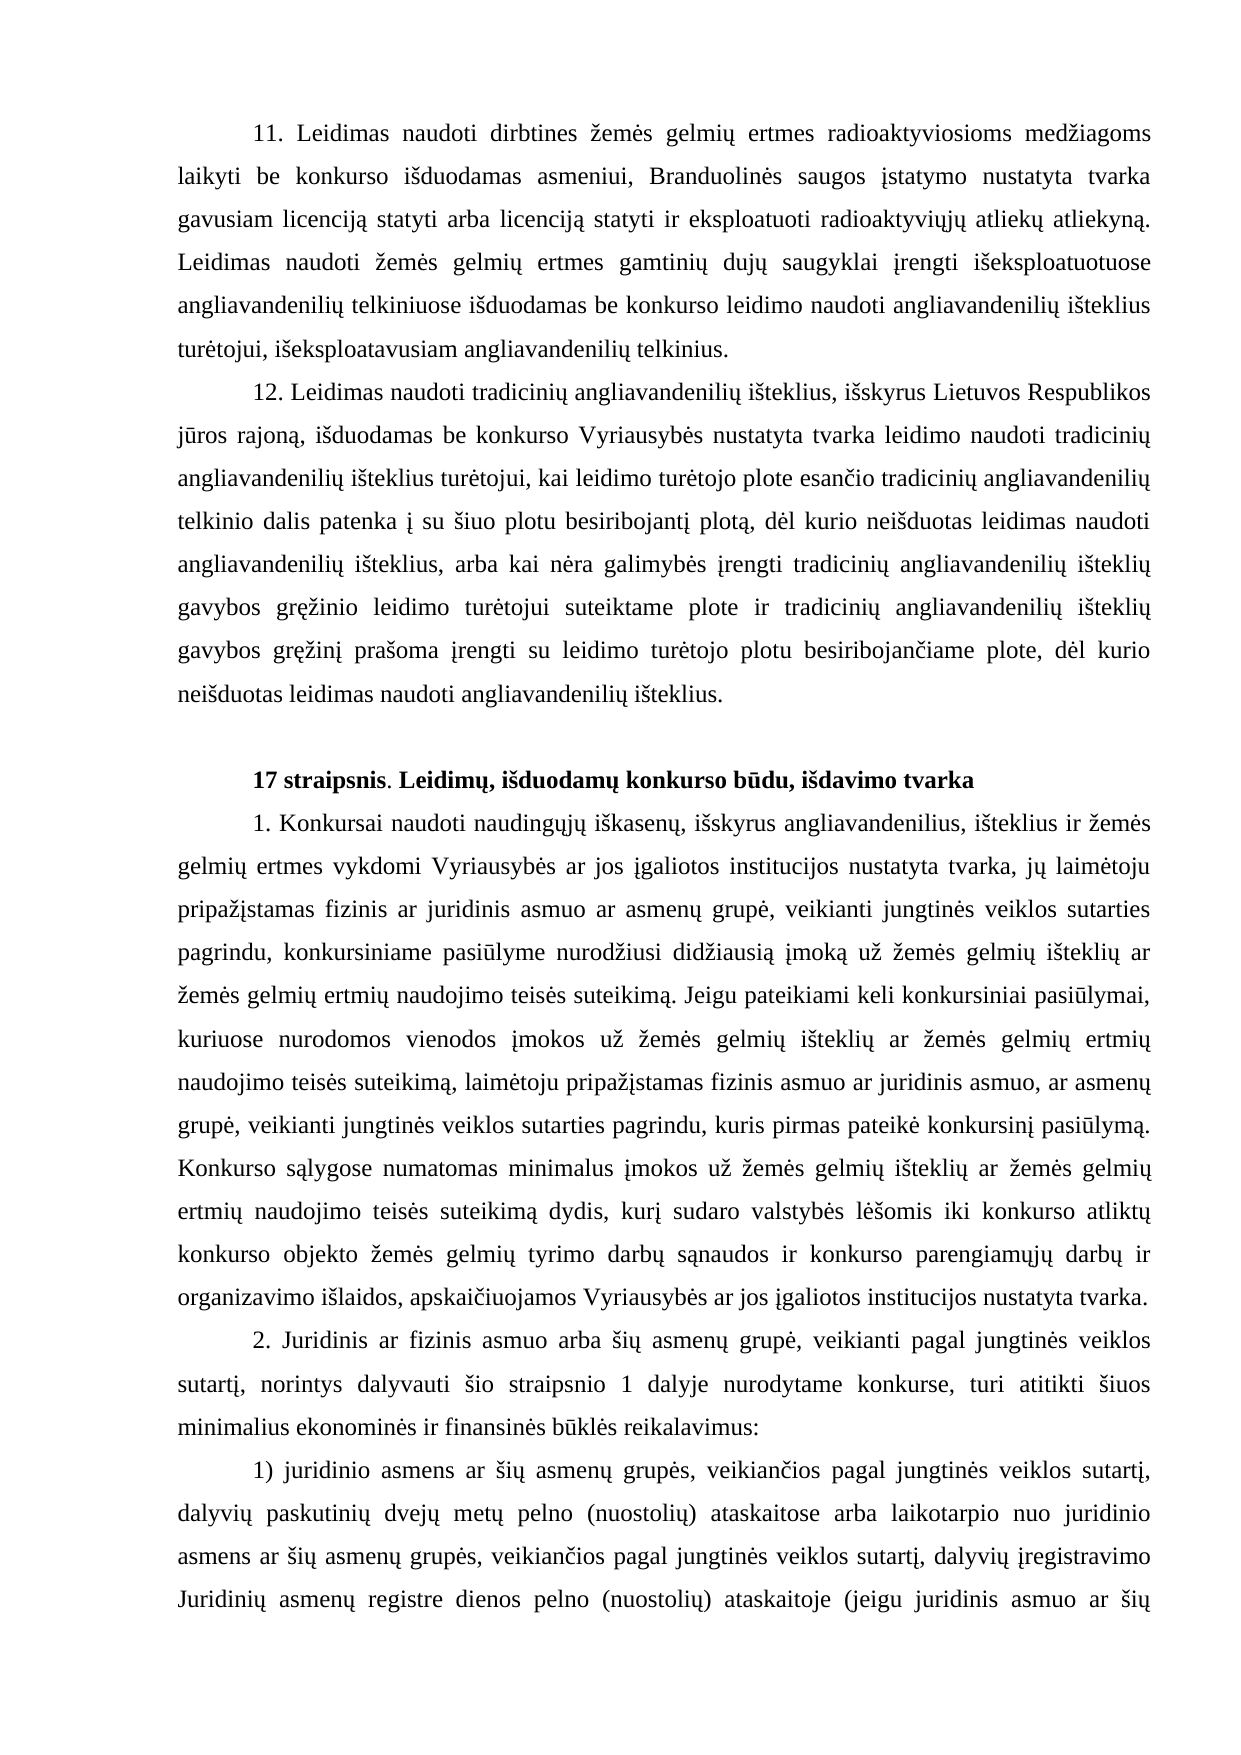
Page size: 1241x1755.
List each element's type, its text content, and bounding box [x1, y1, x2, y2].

text 11. Leidimas naudoti dirbtines žemės gelmių ertmes radioaktyviosioms medžiagoms laikyti be konkurso išduodamas asmeniui, Branduolinės saugos įstatymo nustatyta tvarka gavusiam licenciją statyti arba licenciją statyti ir eksploatuoti radioaktyviųjų atliekų atliekyną. Leidimas naudoti žemės gelmių ertmes gamtinių dujų saugyklai įrengti išeksploatuotuose angliavandenilių telkiniuose išduodamas be konkurso leidimo naudoti angliavandenilių išteklius turėtojui, išeksploatavusiam angliavandenilių telkinius. [177, 118, 1152, 362]
text 1. Konkursai naudoti naudingųjų iškasenų, išskyrus angliavandenilius, išteklius ir žemės gelmių ertmes vykdomi Vyriausybės ar jos įgaliotos institucijos nustatyta tvarka, jų laimėtoju pripažįstamas fizinis ar juridinis asmuo ar asmenų grupė, veikianti jungtinės veiklos sutarties pagrindu, konkursiniame pasiūlyme nurodžiusi didžiausią įmoką už žemės gelmių išteklių ar žemės gelmių ertmių naudojimo teisės suteikimą. Jeigu pateikiami keli konkursiniai pasiūlymai, kuriuose nurodomos vienodos įmokos už žemės gelmių išteklių ar žemės gelmių ertmių naudojimo teisės suteikimą, laimėtoju pripažįstamas fizinis asmuo ar juridinis asmuo, ar asmenų grupė, veikianti jungtinės veiklos sutarties pagrindu, kuris pirmas pateikė konkursinį pasiūlymą. Konkurso sąlygose numatomas minimalus įmokos už žemės gelmių išteklių ar žemės gelmių ertmių naudojimo teisės suteikimą dydis, kurį sudaro valstybės lėšomis iki konkurso atliktų konkurso objekto žemės gelmių tyrimo darbų sąnaudos ir konkurso parengiamųjų darbų ir organizavimo išlaidos, apskaičiuojamos Vyriausybės ar jos įgaliotos institucijos nustatyta tvarka. [177, 808, 1152, 1311]
text 17 straipsnis. Leidimų, išduodamų konkurso būdu, išdavimo tvarka [177, 765, 1152, 794]
text 2. Juridinis ar fizinis asmuo arba šių asmenų grupė, veikianti pagal jungtinės veiklos sutartį, norintys dalyvauti šio straipsnio 1 dalyje nurodytame konkurse, turi atitikti šiuos minimalius ekonominės ir finansinės būklės reikalavimus: [177, 1326, 1152, 1441]
text 1) juridinio asmens ar šių asmenų grupės, veikiančios pagal jungtinės veiklos sutartį, dalyvių paskutinių dvejų metų pelno (nuostolių) ataskaitose arba laikotarpio nuo juridinio asmens ar šių asmenų grupės, veikiančios pagal jungtinės veiklos sutartį, dalyvių įregistravimo Juridinių asmenų registre dienos pelno (nuostolių) ataskaitoje (jeigu juridinis asmuo ar šių [177, 1455, 1152, 1613]
text 12. Leidimas naudoti tradicinių angliavandenilių išteklius, išskyrus Lietuvos Respublikos jūros rajoną, išduodamas be konkurso Vyriausybės nustatyta tvarka leidimo naudoti tradicinių angliavandenilių išteklius turėtojui, kai leidimo turėtojo plote esančio tradicinių angliavandenilių telkinio dalis patenka į su šiuo plotu besiribojantį plotą, dėl kurio neišduotas leidimas naudoti angliavandenilių išteklius, arba kai nėra galimybės įrengti tradicinių angliavandenilių išteklių gavybos gręžinio leidimo turėtojui suteiktame plote ir tradicinių angliavandenilių išteklių gavybos gręžinį prašoma įrengti su leidimo turėtojo plotu besiribojančiame plote, dėl kurio neišduotas leidimas naudoti angliavandenilių išteklius. [177, 377, 1152, 707]
